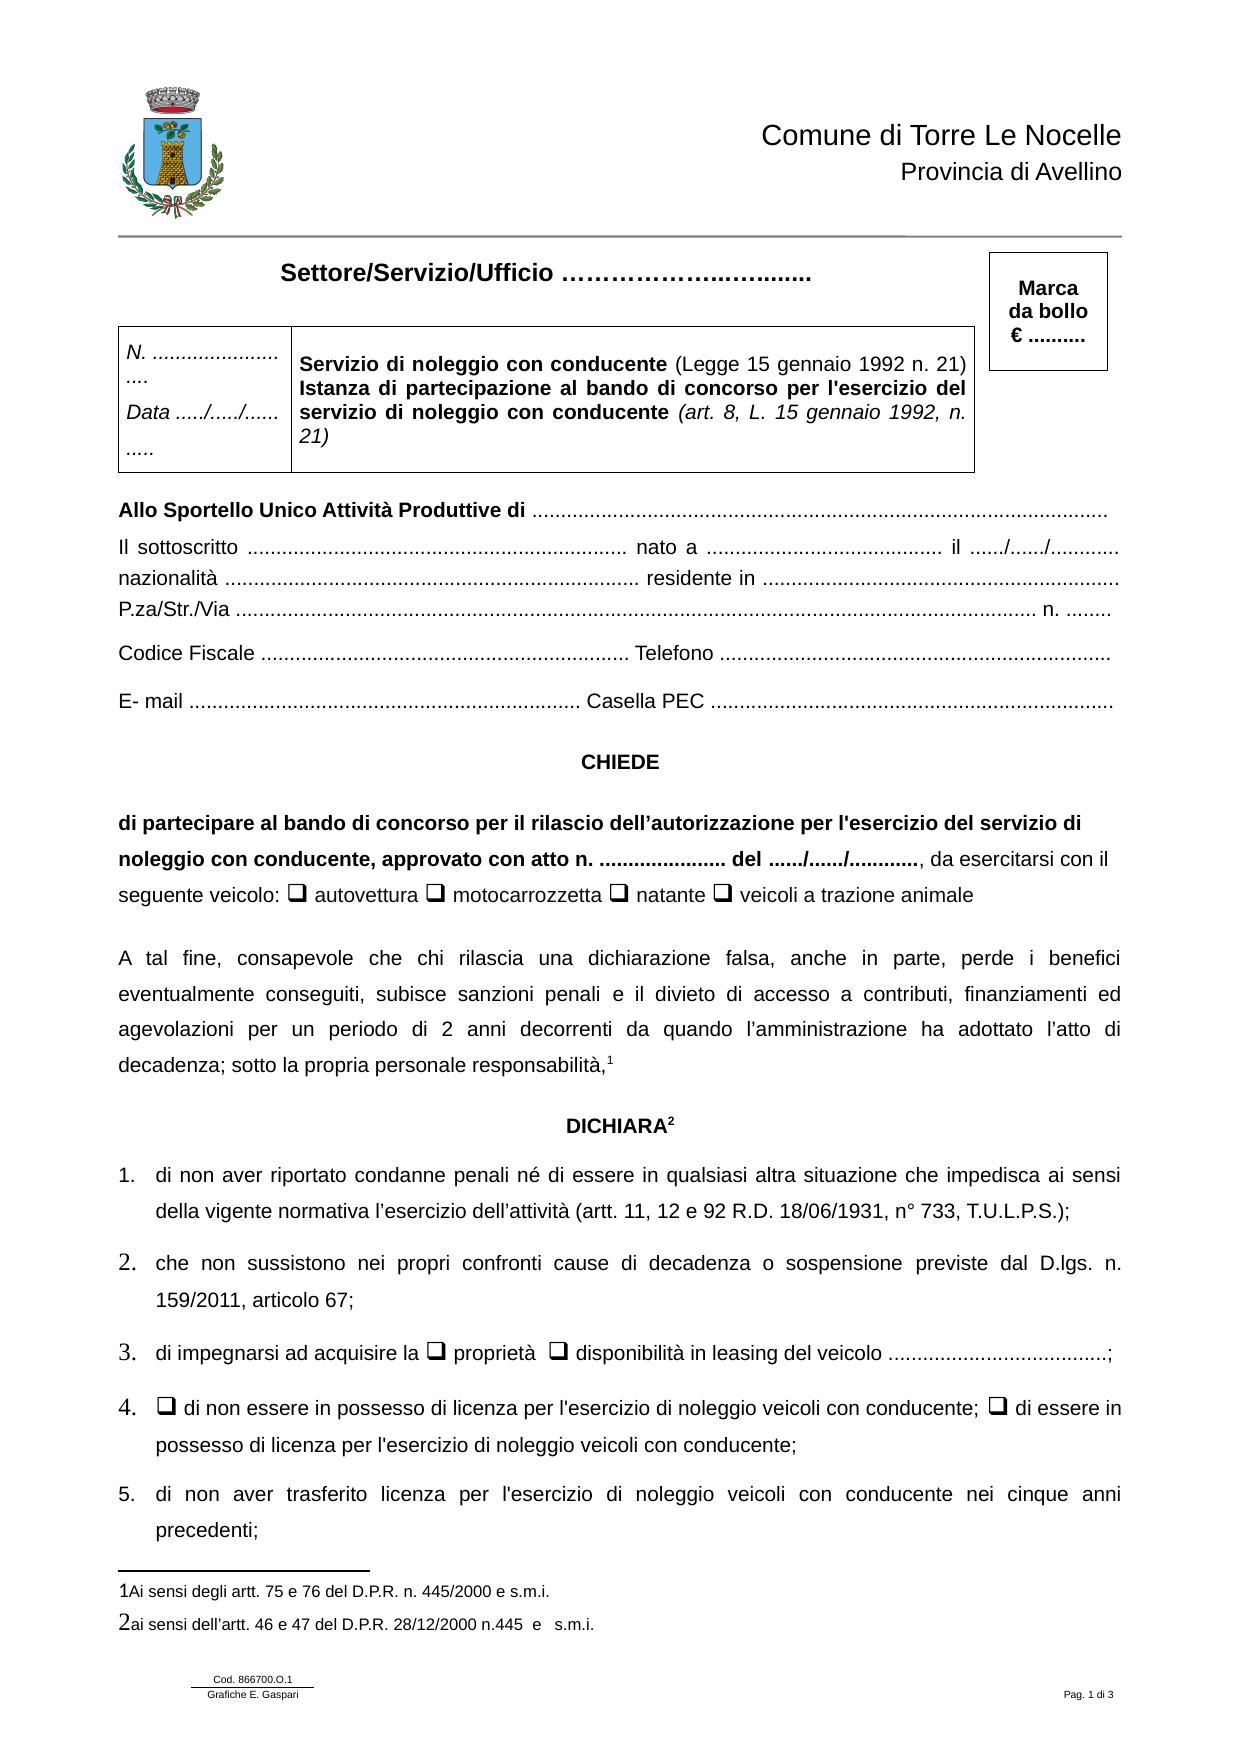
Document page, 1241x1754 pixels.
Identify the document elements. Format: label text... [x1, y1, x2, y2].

text ai sensi dell’artt. 46 e 47 del D.P.R. 28/12/2000 n.445 e s.m.i. [118, 1607, 1122, 1636]
text Ai sensi degli artt. 75 e 76 del D.P.R. n. 445/2000 e s.m.i. [118, 1577, 1122, 1603]
subtitle di partecipare al bando di concorso per il rilascio dell’autorizzazione per l'esercizio del servizio di noleggio con conducente, approvato con atto n. ...................... del ....../....../............, da esercitarsi con il seguente veicolo:  autovettura  motocarrozzetta  natante  veicoli a trazione animale [118, 811, 1122, 908]
text Settore/Servizio/Ufficio ………………...…........ [118, 258, 989, 287]
table_header N. .......................... Data ...../...../........... [119, 327, 291, 472]
text A tal fine, consapevole che chi rilascia una dichiarazione falsa, anche in parte, perde i benefici eventualmente conseguiti, subisce sanzioni penali e il divieto di accesso a contributi, finanziamenti ed agevolazioni per un periodo di 2 anni decorrenti da quando l’amministrazione ha adottato l’atto di decadenza; sotto la propria personale responsabilità, [118, 945, 1122, 1077]
text Allo Sportello Unico Attività Produttive di .................................................................................................... [118, 498, 1122, 522]
text E- mail .................................................................... Casella PEC ...................................................................... [118, 689, 1122, 713]
text Codice Fiscale ................................................................ Telefono .................................................................... [118, 641, 1122, 665]
subtitle CHIEDE [118, 750, 1122, 774]
picture [122, 87, 224, 219]
list di impegnarsi ad acquisire la  proprietà  disponibilità in leasing del veicolo ......................................; [118, 1337, 1122, 1365]
list di non aver riportato condanne penali né di essere in qualsiasi altra situazione che impedisca ai sensi della vigente normativa l’esercizio dell’attività (artt. 11, 12 e 92 R.D. 18/06/1931, n° 733, T.U.L.P.S.); [118, 1163, 1122, 1223]
text Il sottoscritto .................................................................. nato a ......................................... il ....../....../............ nazionalità ........................................................................ residente in .............................................................. P.za/Str./Via ........................................................................................................................................... n. ........ [118, 535, 1122, 621]
list che non sussistono nei propri confronti cause di decadenza o sospensione previste dal D.lgs. n. 159/2011, articolo 67; [118, 1247, 1122, 1312]
table_header Servizio di noleggio con conducente (Legge 15 gennaio 1992 n. 21) Istanza di partecipazione al bando di concorso per l'esercizio del servizio di noleggio con conducente (art. 8, L. 15 gennaio 1992, n. 21) [292, 327, 974, 472]
table_header Marca da bollo € .......... [990, 253, 1107, 370]
list  di non essere in possesso di licenza per l'esercizio di noleggio veicoli con conducente;  di essere in possesso di licenza per l'esercizio di noleggio veicoli con conducente; [118, 1392, 1122, 1457]
text Provincia di Avellino [224, 157, 1122, 185]
list di non aver trasferito licenza per l'esercizio di noleggio veicoli con conducente nei cinque anni precedenti; [118, 1481, 1122, 1541]
text Comune di Torre Le Nocelle [224, 118, 1122, 152]
text DICHIARA [118, 1114, 1122, 1138]
